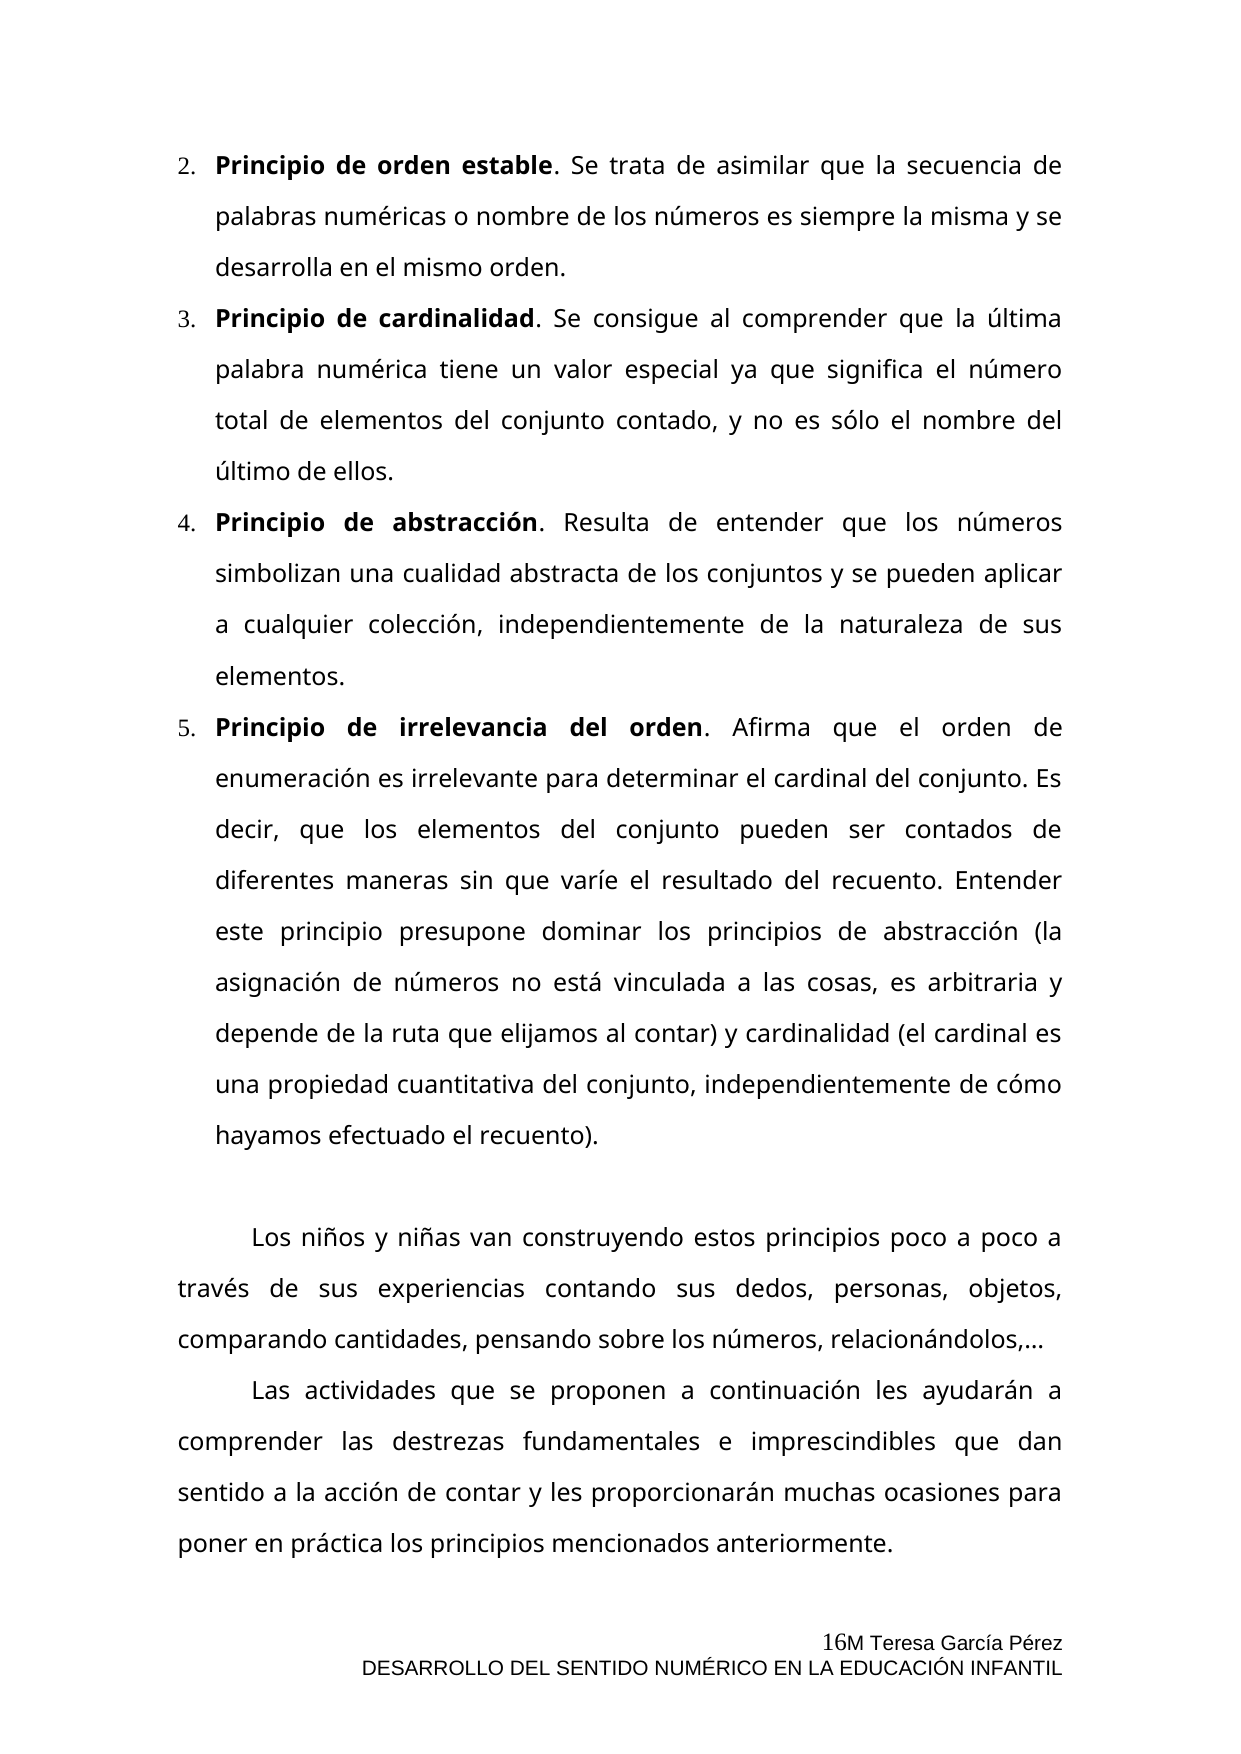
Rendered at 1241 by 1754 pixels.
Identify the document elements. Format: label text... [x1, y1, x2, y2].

list Principio de cardinalidad. Se consigue al comprender que la última palabra numérica tiene un valor especial ya que significa el número total de elementos del conjunto contado, y no es sólo el nombre del último de ellos. [177, 301, 1063, 488]
list Principio de irrelevancia del orden. Afirma que el orden de enumeración es irrelevante para determinar el cardinal del conjunto. Es decir, que los elementos del conjunto pueden ser contados de diferentes maneras sin que varíe el resultado del recuento. Entender este principio presupone dominar los principios de abstracción (la asignación de números no está vinculada a las cosas, es arbitraria y depende de la ruta que elijamos al contar) y cardinalidad (el cardinal es una propiedad cuantitativa del conjunto, independientemente de cómo hayamos efectuado el recuento). [177, 709, 1063, 1152]
text Los niños y niñas van construyendo estos principios poco a poco a través de sus experiencias contando sus dedos, personas, objetos, comparando cantidades, pensando sobre los números, relacionándolos,… [177, 1219, 1063, 1356]
text Las actividades que se proponen a continuación les ayudarán a comprender las destrezas fundamentales e imprescindibles que dan sentido a la acción de contar y les proporcionarán muchas ocasiones para poner en práctica los principios mencionados anteriormente. [177, 1373, 1063, 1560]
list Principio de orden estable. Se trata de asimilar que la secuencia de palabras numéricas o nombre de los números es siempre la misma y se desarrolla en el mismo orden. [177, 148, 1063, 284]
list Principio de abstracción. Resulta de entender que los números simbolizan una cualidad abstracta de los conjuntos y se pueden aplicar a cualquier colección, independientemente de la naturaleza de sus elementos. [177, 505, 1063, 692]
